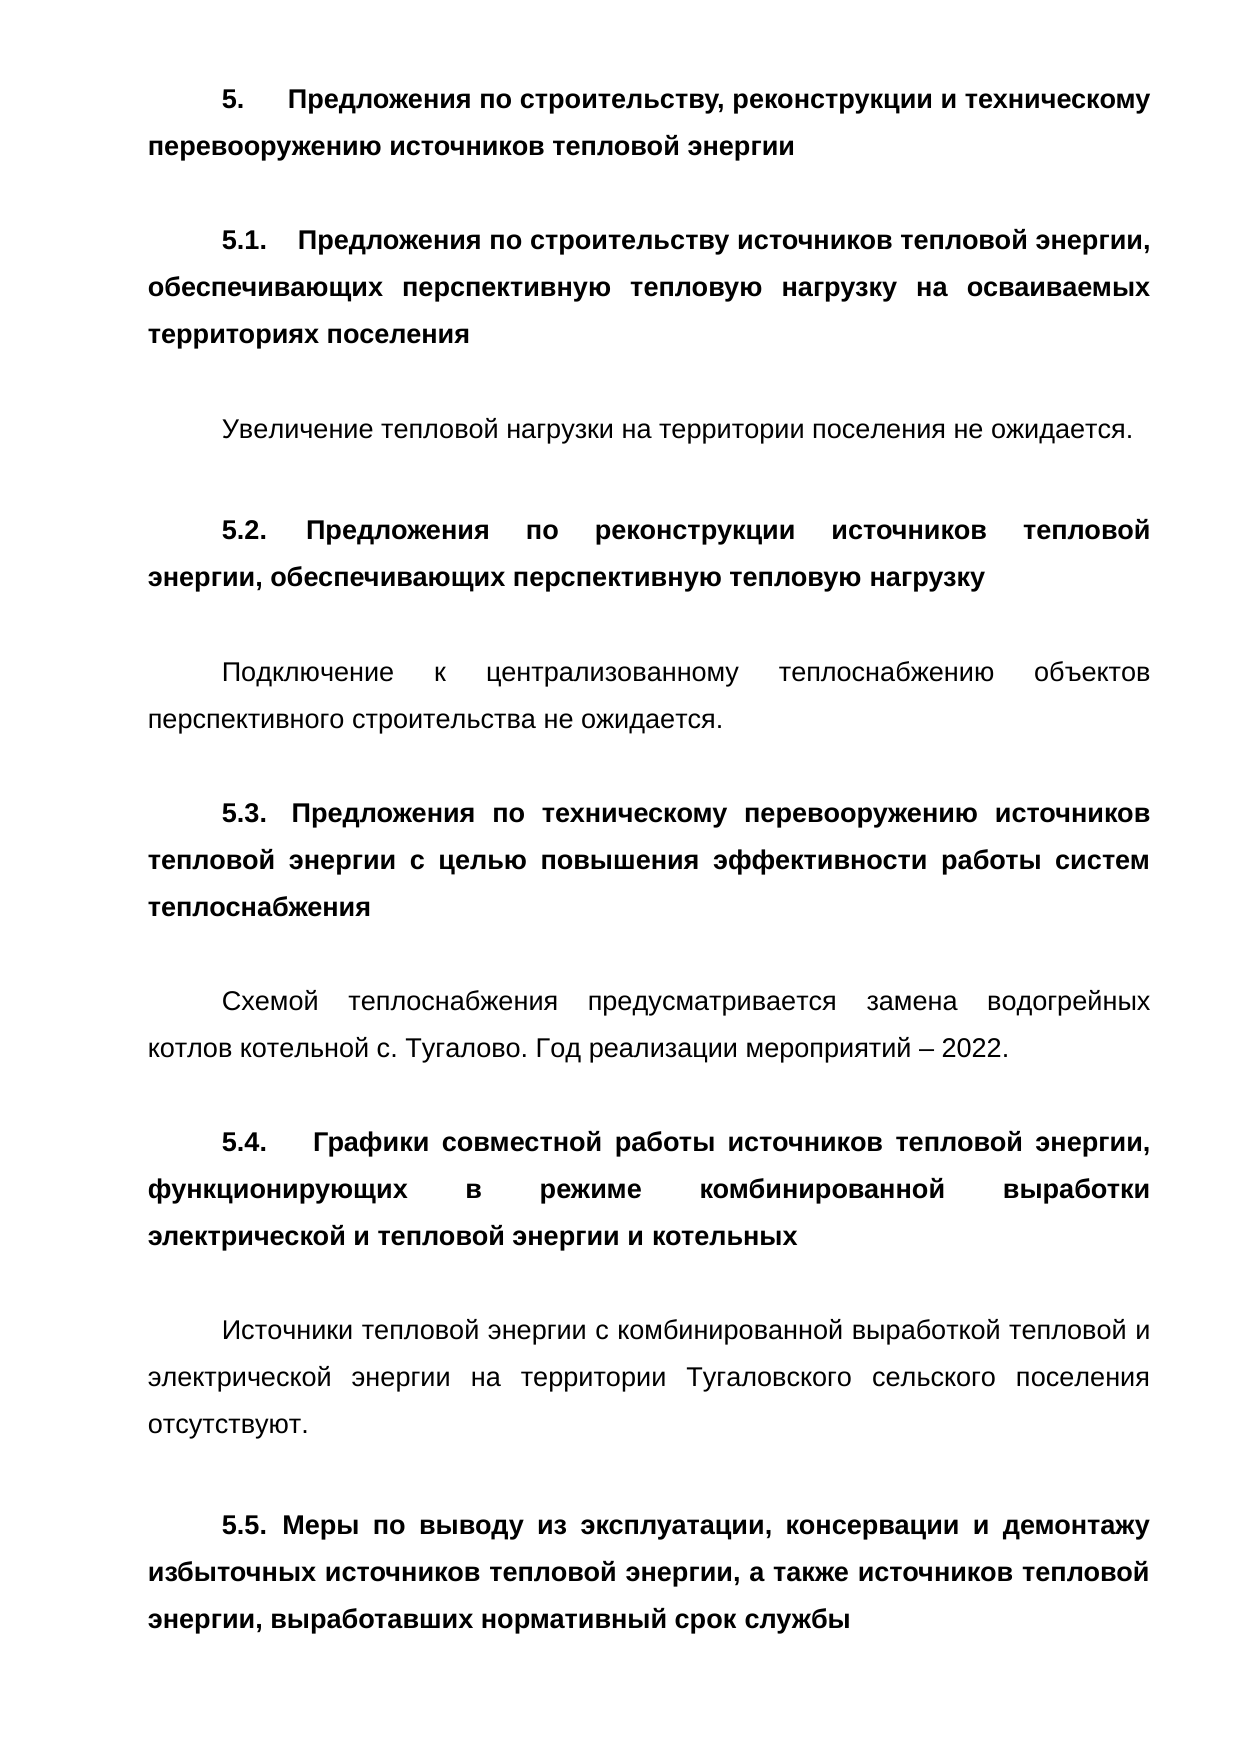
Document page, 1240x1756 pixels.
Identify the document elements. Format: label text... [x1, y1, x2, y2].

list Предложения по реконструкции источников тепловой энергии, обеспечивающих перспективную тепловую нагрузку [148, 514, 1151, 592]
list Графики совместной работы источников тепловой энергии, функционирующих в режиме комбинированной выработки электрической и тепловой энергии и котельных [148, 1126, 1151, 1251]
text Увеличение тепловой нагрузки на территории поселения не ожидается. [148, 413, 1151, 444]
list Предложения по строительству источников тепловой энергии, обеспечивающих перспективную тепловую нагрузку на осваиваемых территориях поселения [148, 224, 1151, 349]
list Предложения по строительству, реконструкции и техническому перевооружению источников тепловой энергии [148, 83, 1151, 161]
text Схемой теплоснабжения предусматривается замена водогрейных котлов котельной с. Тугалово. Год реализации мероприятий – 2022. [148, 985, 1151, 1063]
text Источники тепловой энергии с комбинированной выработкой тепловой и электрической энергии на территории Тугаловского сельского поселения отсутствуют. [148, 1314, 1151, 1439]
text Подключение к централизованному теплоснабжению объектов перспективного строительства не ожидается. [148, 656, 1151, 734]
list Меры по выводу из эксплуатации, консервации и демонтажу избыточных источников тепловой энергии, а также источников тепловой энергии, выработавших нормативный срок службы [148, 1509, 1151, 1634]
list Предложения по техническому перевооружению источников тепловой энергии с целью повышения эффективности работы систем теплоснабжения [148, 797, 1151, 922]
